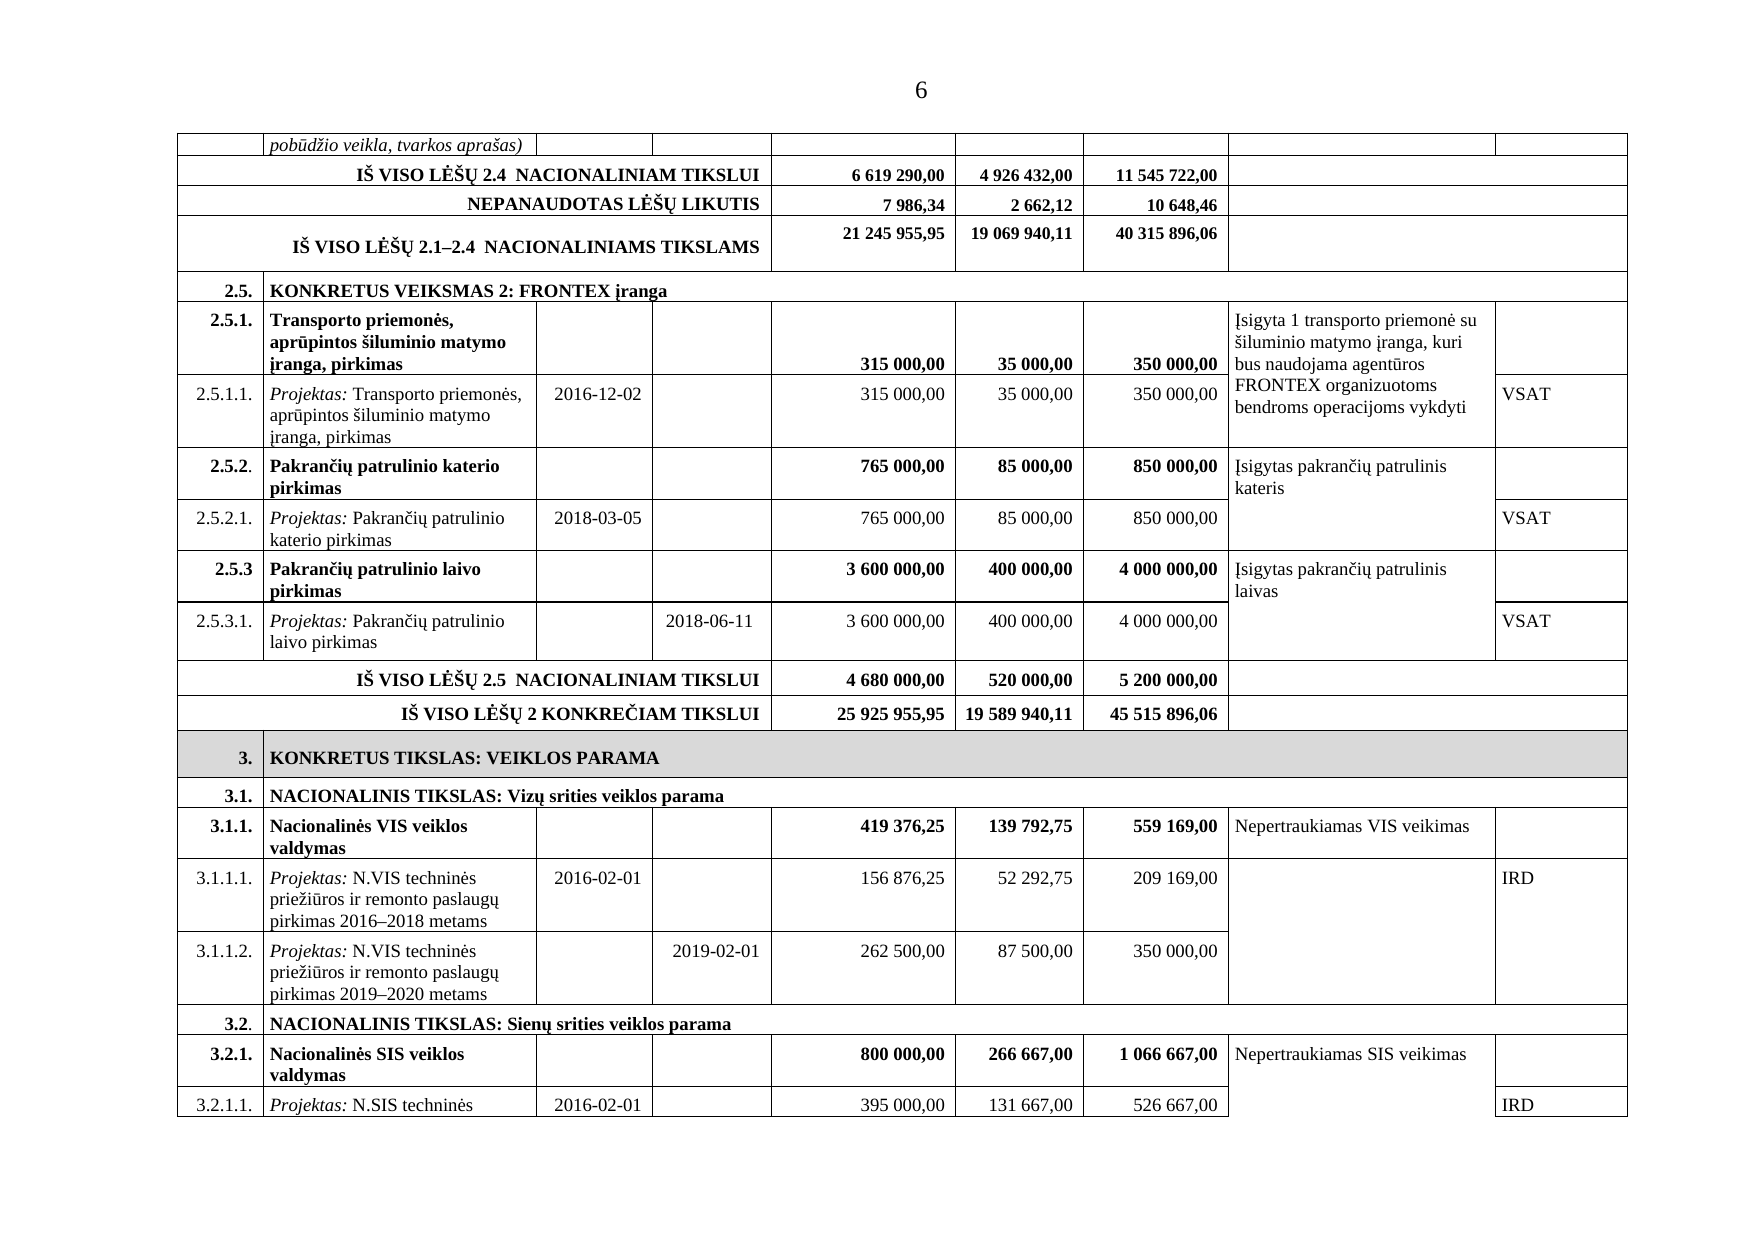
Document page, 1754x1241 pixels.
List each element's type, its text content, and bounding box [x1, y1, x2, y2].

table_cell 7 986,34 [772, 186, 955, 215]
table_cell 2 662,12 [956, 186, 1083, 215]
table_cell 2.5.3.1. [178, 603, 263, 660]
table_cell Įsigyta 1 transporto priemonė su šiluminio matymo įranga, kuri bus naudojama agentūros FRONTEX organizuotoms bendroms operacijoms vykdyti [1229, 302, 1495, 447]
table_cell 3.2. [178, 1005, 263, 1034]
table_cell 2.5.2. [178, 448, 263, 498]
table_cell 765 000,00 [772, 448, 955, 498]
table_cell [537, 808, 652, 858]
table_cell 3. [178, 731, 263, 777]
table_cell 85 000,00 [956, 500, 1083, 550]
table_cell 350 000,00 [1084, 375, 1228, 447]
table_cell [1496, 448, 1627, 498]
table_cell [653, 134, 771, 155]
table_cell [537, 302, 652, 374]
table_cell 2016-02-01 [537, 859, 652, 931]
table_cell Nacionalinės SIS veiklos valdymas [264, 1035, 536, 1086]
table_cell [653, 859, 771, 931]
table_cell 2019-02-01 [653, 932, 771, 1004]
table_cell 5 200 000,00 [1084, 661, 1228, 695]
table_cell [1229, 696, 1627, 729]
table_cell [1229, 931, 1495, 1004]
table_cell Projektas: N.VIS techninės priežiūros ir remonto paslaugų pirkimas 2019–2020 metams [264, 932, 536, 1004]
table_cell 2018-03-05 [537, 500, 652, 550]
table_cell 262 500,00 [772, 932, 955, 1004]
table_cell 1 066 667,00 [1084, 1035, 1228, 1086]
table_cell Transporto priemonės, aprūpintos šiluminio matymo įranga, pirkimas [264, 302, 536, 374]
table_cell 6 619 290,00 [772, 156, 955, 185]
table_cell 45 515 896,06 [1084, 696, 1228, 729]
table_cell 19 069 940,11 [956, 216, 1083, 271]
table_cell [537, 603, 652, 660]
table_cell 4 680 000,00 [772, 661, 955, 695]
table_cell [772, 134, 955, 155]
table_cell [537, 134, 652, 155]
table_cell 35 000,00 [956, 302, 1083, 374]
table_cell IŠ VISO LĖŠŲ 2.4 NACIONALINIAM TIKSLUI [178, 156, 771, 185]
table_cell VSAT [1496, 500, 1627, 550]
table_cell 765 000,00 [772, 500, 955, 550]
table_cell [956, 134, 1083, 155]
table_cell 25 925 955,95 [772, 696, 955, 729]
table_cell [1496, 302, 1627, 374]
table_cell 419 376,25 [772, 808, 955, 858]
table_cell 2016-12-02 [537, 375, 652, 447]
table_cell 85 000,00 [956, 448, 1083, 498]
table_cell 2018-06-11 [653, 603, 771, 660]
table_cell Įsigytas pakrančių patrulinis kateris [1229, 448, 1495, 498]
table_cell [1496, 134, 1627, 155]
table_cell [1229, 1086, 1495, 1116]
table_cell Nacionalinės VIS veiklos valdymas [264, 808, 536, 858]
table_cell 52 292,75 [956, 859, 1083, 931]
table_cell 2.5.1. [178, 302, 263, 374]
table_cell 3.1.1.2. [178, 932, 263, 1004]
table_cell Pakrančių patrulinio katerio pirkimas [264, 448, 536, 498]
table_cell 10 648,46 [1084, 186, 1228, 215]
table_cell [1229, 186, 1627, 215]
table_cell Įsigytas pakrančių patrulinis laivas [1229, 551, 1495, 601]
table_cell 400 000,00 [956, 603, 1083, 660]
table_cell [1084, 134, 1228, 155]
table_cell 3.1.1. [178, 808, 263, 858]
table_cell [1496, 1035, 1627, 1086]
table_cell [1229, 601, 1495, 660]
table_cell 87 500,00 [956, 932, 1083, 1004]
table_cell [1496, 551, 1627, 601]
table_cell [537, 1035, 652, 1086]
table_cell 11 545 722,00 [1084, 156, 1228, 185]
table_cell 4 000 000,00 [1084, 603, 1228, 660]
table_cell 315 000,00 [772, 302, 955, 374]
table_cell 800 000,00 [772, 1035, 955, 1086]
table_cell 3 600 000,00 [772, 603, 955, 660]
table_cell IRD [1496, 859, 1627, 1004]
table_cell Projektas: Pakrančių patrulinio katerio pirkimas [264, 500, 536, 550]
table_cell [1229, 499, 1495, 550]
table_cell 40 315 896,06 [1084, 216, 1228, 271]
table_cell [653, 808, 771, 858]
table_cell 19 589 940,11 [956, 696, 1083, 729]
table_cell Pakrančių patrulinio laivo pirkimas [264, 551, 536, 601]
table_cell IRD [1496, 1087, 1627, 1116]
table_cell 4 926 432,00 [956, 156, 1083, 185]
table_cell 400 000,00 [956, 551, 1083, 601]
table_cell IŠ VISO LĖŠŲ 2.5 NACIONALINIAM TIKSLUI [178, 661, 771, 695]
table_cell [653, 1035, 771, 1086]
table_cell [653, 500, 771, 550]
table_cell 2.5.2.1. [178, 500, 263, 550]
table_cell 395 000,00 [772, 1087, 955, 1116]
table_cell NACIONALINIS TIKSLAS: Vizų srities veiklos parama [264, 778, 1627, 807]
table_cell [178, 134, 263, 155]
table_cell [1229, 216, 1627, 271]
table_cell [1496, 808, 1627, 858]
table_cell KONKRETUS TIKSLAS: VEIKLOS PARAMA [264, 731, 1627, 777]
table_cell Nepertraukiamas VIS veikimas [1229, 808, 1495, 858]
table_cell 350 000,00 [1084, 302, 1228, 374]
table_cell IŠ VISO LĖŠŲ 2 KONKREČIAM TIKSLUI [178, 696, 771, 729]
table_cell [537, 932, 652, 1004]
table_cell 35 000,00 [956, 375, 1083, 447]
table_cell 156 876,25 [772, 859, 955, 931]
table_cell 559 169,00 [1084, 808, 1228, 858]
table_cell NEPANAUDOTAS LĖŠŲ LIKUTIS [178, 186, 771, 215]
table_cell 3.1.1.1. [178, 859, 263, 931]
table_cell Projektas: N.VIS techninės priežiūros ir remonto paslaugų pirkimas 2016–2018 metams [264, 859, 536, 931]
table_cell [1229, 661, 1627, 695]
table_cell 520 000,00 [956, 661, 1083, 695]
table_cell 2.5.1.1. [178, 375, 263, 447]
table_cell 139 792,75 [956, 808, 1083, 858]
table_cell 266 667,00 [956, 1035, 1083, 1086]
table_cell 850 000,00 [1084, 500, 1228, 550]
table_cell 4 000 000,00 [1084, 551, 1228, 601]
table_cell Projektas: Transporto priemonės, aprūpintos šiluminio matymo įranga, pirkimas [264, 375, 536, 447]
table_cell 526 667,00 [1084, 1087, 1228, 1116]
table_cell 3.2.1. [178, 1035, 263, 1086]
table_cell KONKRETUS VEIKSMAS 2: FRONTEX įranga [264, 272, 1627, 301]
table_cell NACIONALINIS TIKSLAS: Sienų srities veiklos parama [264, 1005, 1627, 1034]
table_cell 3 600 000,00 [772, 551, 955, 601]
table_cell [653, 1087, 771, 1116]
table_cell [1229, 156, 1627, 185]
table_cell 209 169,00 [1084, 859, 1228, 931]
table_cell 21 245 955,95 [772, 216, 955, 271]
table_cell 2016-02-01 [537, 1087, 652, 1116]
table_cell [1229, 859, 1495, 931]
table_cell [653, 375, 771, 447]
table_cell 2.5. [178, 272, 263, 301]
table_cell 3.2.1.1. [178, 1087, 263, 1116]
table_cell 350 000,00 [1084, 932, 1228, 1004]
table_cell 131 667,00 [956, 1087, 1083, 1116]
table_cell [537, 448, 652, 498]
table_cell Nepertraukiamas SIS veikimas [1229, 1035, 1495, 1086]
table_cell 315 000,00 [772, 375, 955, 447]
table_cell pobūdžio veikla, tvarkos aprašas) [264, 134, 536, 155]
table_cell Projektas: Pakrančių patrulinio laivo pirkimas [264, 603, 536, 660]
table_cell [537, 551, 652, 601]
table_cell VSAT [1496, 603, 1627, 660]
table_cell [653, 448, 771, 498]
table_cell VSAT [1496, 375, 1627, 447]
table_cell IŠ VISO LĖŠŲ 2.1–2.4 NACIONALINIAMS TIKSLAMS [178, 216, 771, 271]
table_cell [653, 302, 771, 374]
table_cell 850 000,00 [1084, 448, 1228, 498]
table_cell [653, 551, 771, 601]
table_cell 3.1. [178, 778, 263, 807]
table_cell Projektas: N.SIS techninės [264, 1087, 536, 1116]
table_cell 2.5.3 [178, 551, 263, 601]
